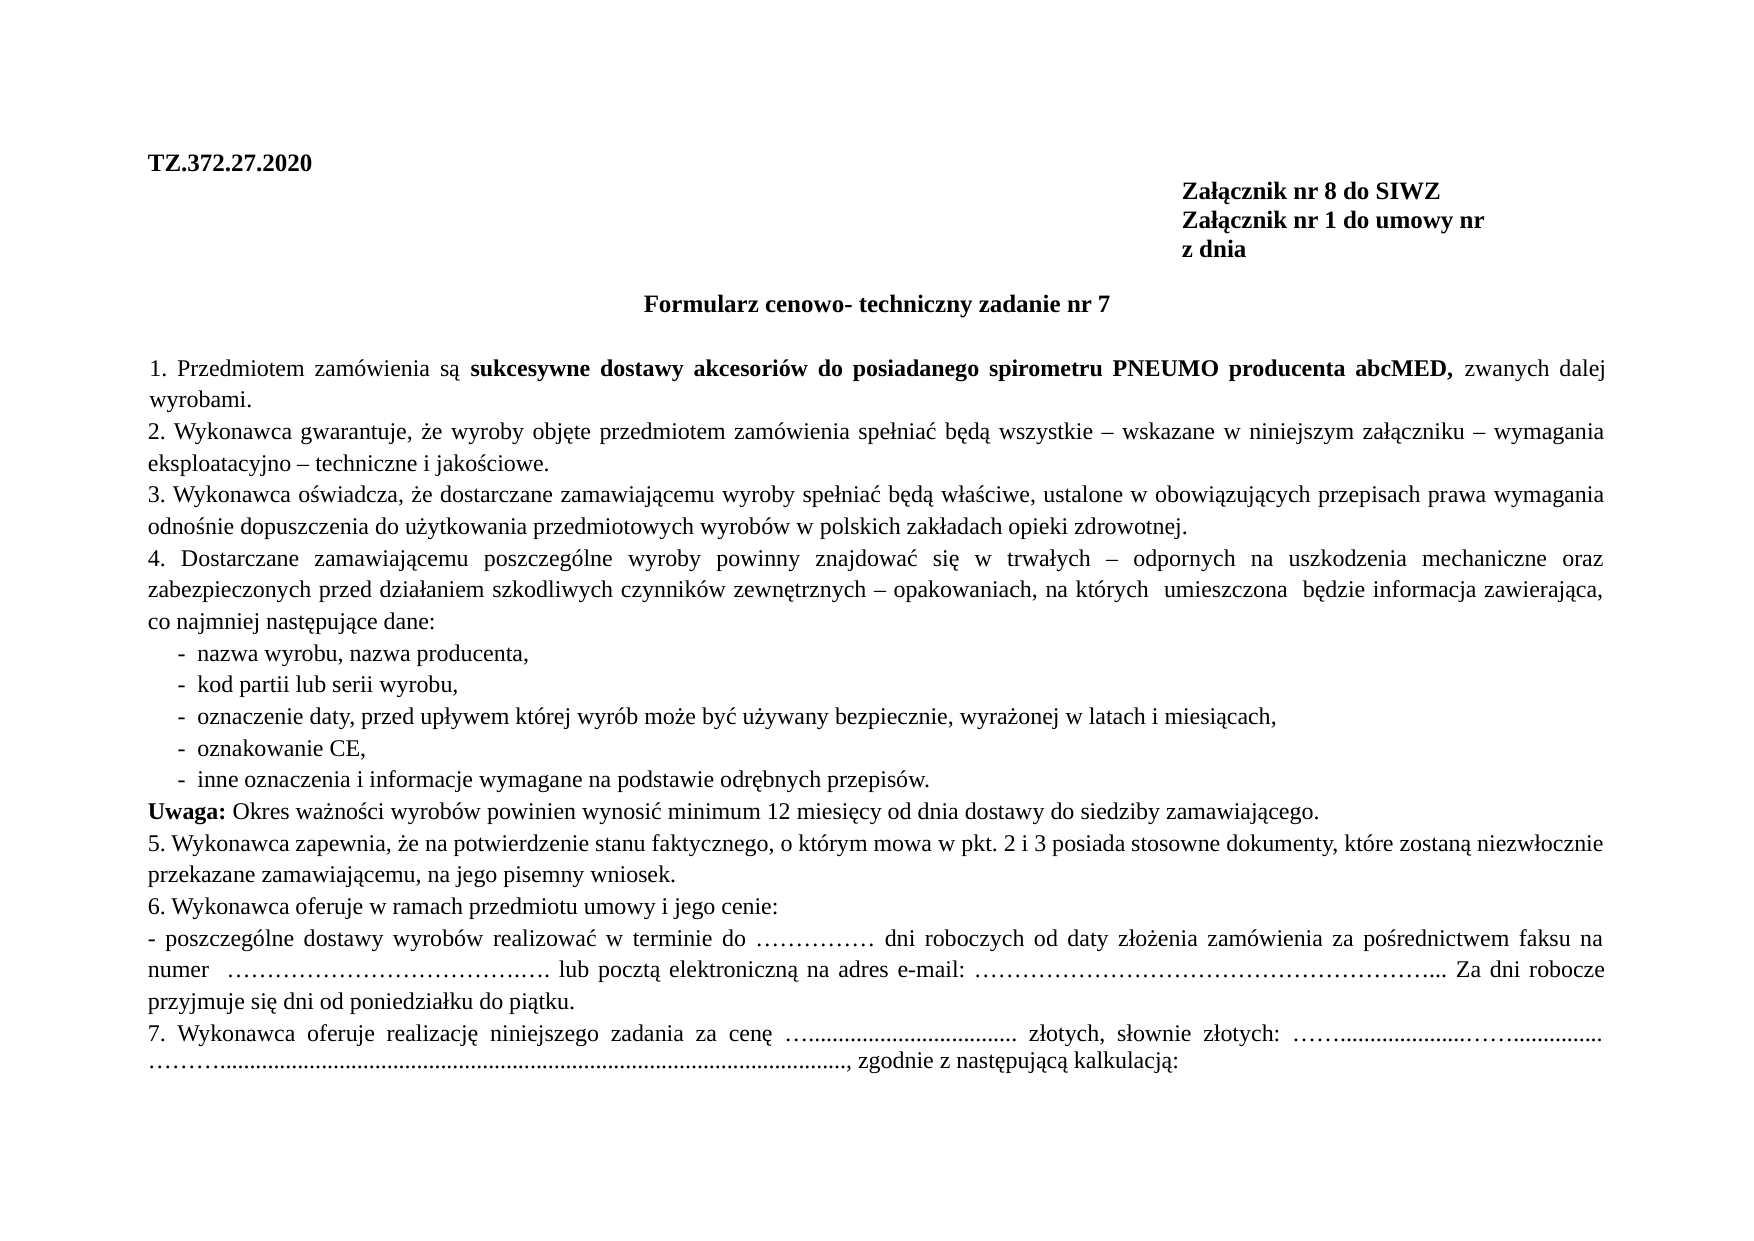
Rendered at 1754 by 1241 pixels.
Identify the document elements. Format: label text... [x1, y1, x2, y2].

text 6. Wykonawca oferuje w ramach przedmiotu umowy i jego cenie: [148, 892, 1606, 920]
text - kod partii lub serii wyrobu, [177, 670, 1606, 698]
list 5. Wykonawca zapewnia, że na potwierdzenie stanu faktycznego, o którym mowa w pkt. 2 i 3 posiada stosowne dokumenty, które zostaną niezwłocznie przekazane zamawiającemu, na jego pisemny wniosek. [148, 829, 1606, 888]
text Załącznik nr 8 do SIWZ [148, 176, 1606, 205]
text 4. Dostarczane zamawiającemu poszczególne wyroby powinny znajdować się w trwałych – odpornych na uszkodzenia mechaniczne oraz zabezpieczonych przed działaniem szkodliwych czynników zewnętrznych – opakowaniach, na których umieszczona będzie informacja zawierająca, co najmniej następujące dane: [148, 544, 1606, 635]
text Formularz cenowo- techniczny zadanie nr 7 [148, 289, 1606, 318]
text - nazwa wyrobu, nazwa producenta, [177, 639, 1606, 666]
text 7. Wykonawca oferuje realizację niniejszego zadania za cenę …................................... złotych, słownie złotych: …….....................……...............………........................................................................................................., zgodnie z następującą kalkulacją: [148, 1019, 1606, 1074]
text 2. Wykonawca gwarantuje, że wyroby objęte przedmiotem zamówienia spełniać będą wszystkie – wskazane w niniejszym załączniku – wymagania eksploatacyjno – techniczne i jakościowe. [148, 417, 1606, 476]
text - oznakowanie CE, [177, 734, 1606, 761]
list 1. Przedmiotem zamówienia są sukcesywne dostawy akcesoriów do posiadanego spirometru PNEUMO producenta abcMED, zwanych dalej wyrobami. [149, 354, 1606, 413]
text z dnia [148, 234, 1606, 263]
text - oznaczenie daty, przed upływem której wyrób może być używany bezpiecznie, wyrażonej w latach i miesiącach, [177, 702, 1606, 730]
text TZ.372.27.2020 [148, 148, 1606, 176]
text Załącznik nr 1 do umowy nr [148, 205, 1606, 234]
text 3. Wykonawca oświadcza, że dostarczane zamawiającemu wyroby spełniać będą właściwe, ustalone w obowiązujących przepisach prawa wymagania odnośnie dopuszczenia do użytkowania przedmiotowych wyrobów w polskich zakładach opieki zdrowotnej. [148, 480, 1606, 540]
text Uwaga: Okres ważności wyrobów powinien wynosić minimum 12 miesięcy od dnia dostawy do siedziby zamawiającego. [148, 797, 1606, 825]
text - inne oznaczenia i informacje wymagane na podstawie odrębnych przepisów. [177, 765, 1606, 793]
text - poszczególne dostawy wyrobów realizować w terminie do …………… dni roboczych od daty złożenia zamówienia za pośrednictwem faksu na numer ……………………………….…. lub pocztą elektroniczną na adres e-mail: …………………………………………………... Za dni robocze przyjmuje się dni od poniedziałku do piątku. [148, 924, 1606, 1015]
